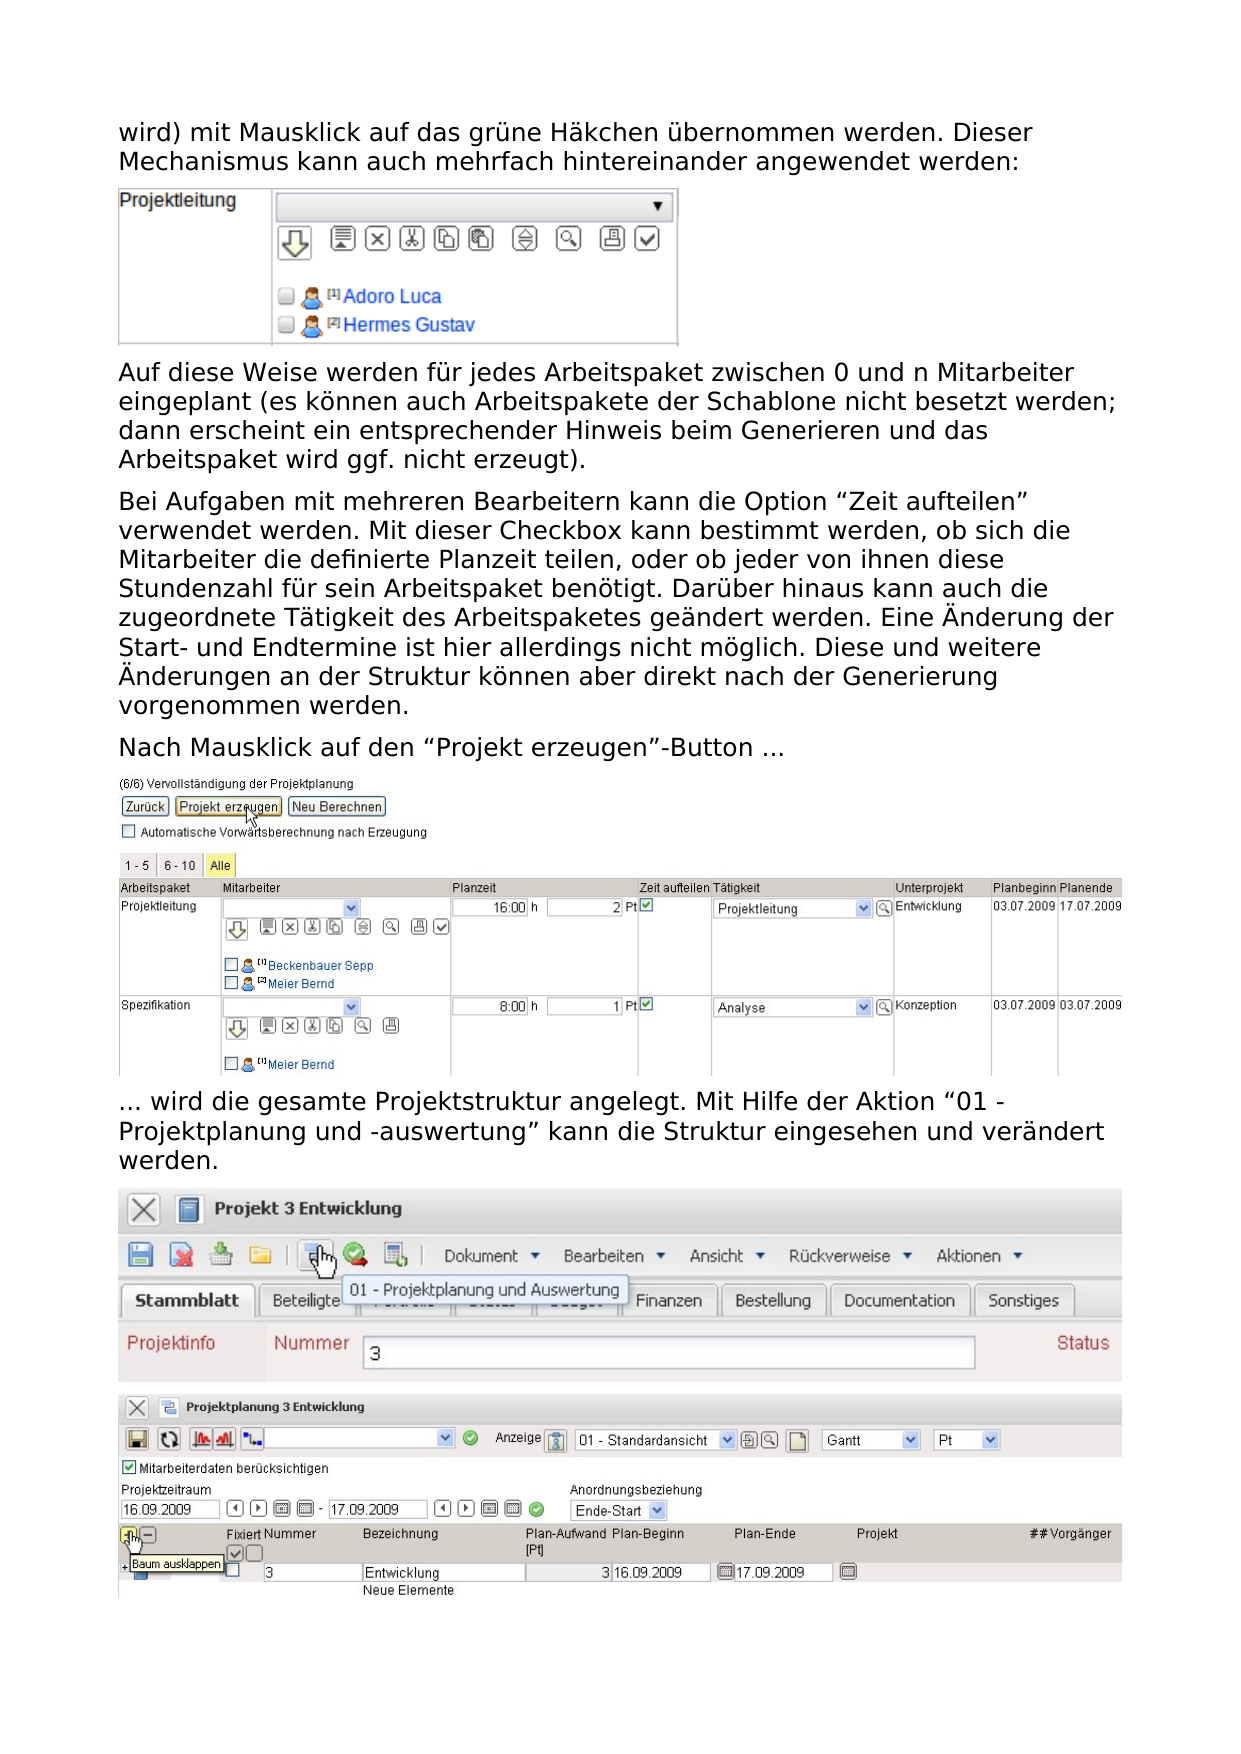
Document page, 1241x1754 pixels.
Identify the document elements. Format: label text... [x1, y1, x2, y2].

picture [118, 188, 679, 346]
picture [118, 774, 1123, 1076]
text wird) mit Mausklick auf das grüne Häkchen übernommen werden. Dieser Mechanismus kann auch mehrfach hintereinander angewendet werden: [118, 118, 1122, 176]
picture [118, 1187, 1123, 1382]
text Auf diese Weise werden für jedes Arbeitspaket zwischen 0 und n Mitarbeiter eingeplant (es können auch Arbeitspakete der Schablone nicht besetzt werden; dann erscheint ein entsprechender Hinweis beim Generieren und das Arbeitspaket wird ggf. nicht erzeugt). [118, 358, 1122, 474]
text Bei Aufgaben mit mehreren Bearbeitern kann die Option “Zeit aufteilen” verwendet werden. Mit dieser Checkbox kann bestimmt werden, ob sich die Mitarbeiter die definierte Planzeit teilen, oder ob jeder von ihnen diese Stundenzahl für sein Arbeitspaket benötigt. Darüber hinaus kann auch die zugeordnete Tätigkeit des Arbeitspaketes geändert werden. Eine Änderung der Start- und Endtermine ist hier allerdings nicht möglich. Diese und weitere Änderungen an der Struktur können aber direkt nach der Generierung vorgenommen werden. [118, 487, 1122, 720]
text Nach Mausklick auf den “Projekt erzeugen”-Button ... [118, 733, 1122, 762]
text ... wird die gesamte Projektstruktur angelegt. Mit Hilfe der Aktion “01 - Projektplanung und -auswertung” kann die Struktur eingesehen und verändert werden. [118, 1088, 1122, 1175]
picture [118, 1394, 1123, 1598]
